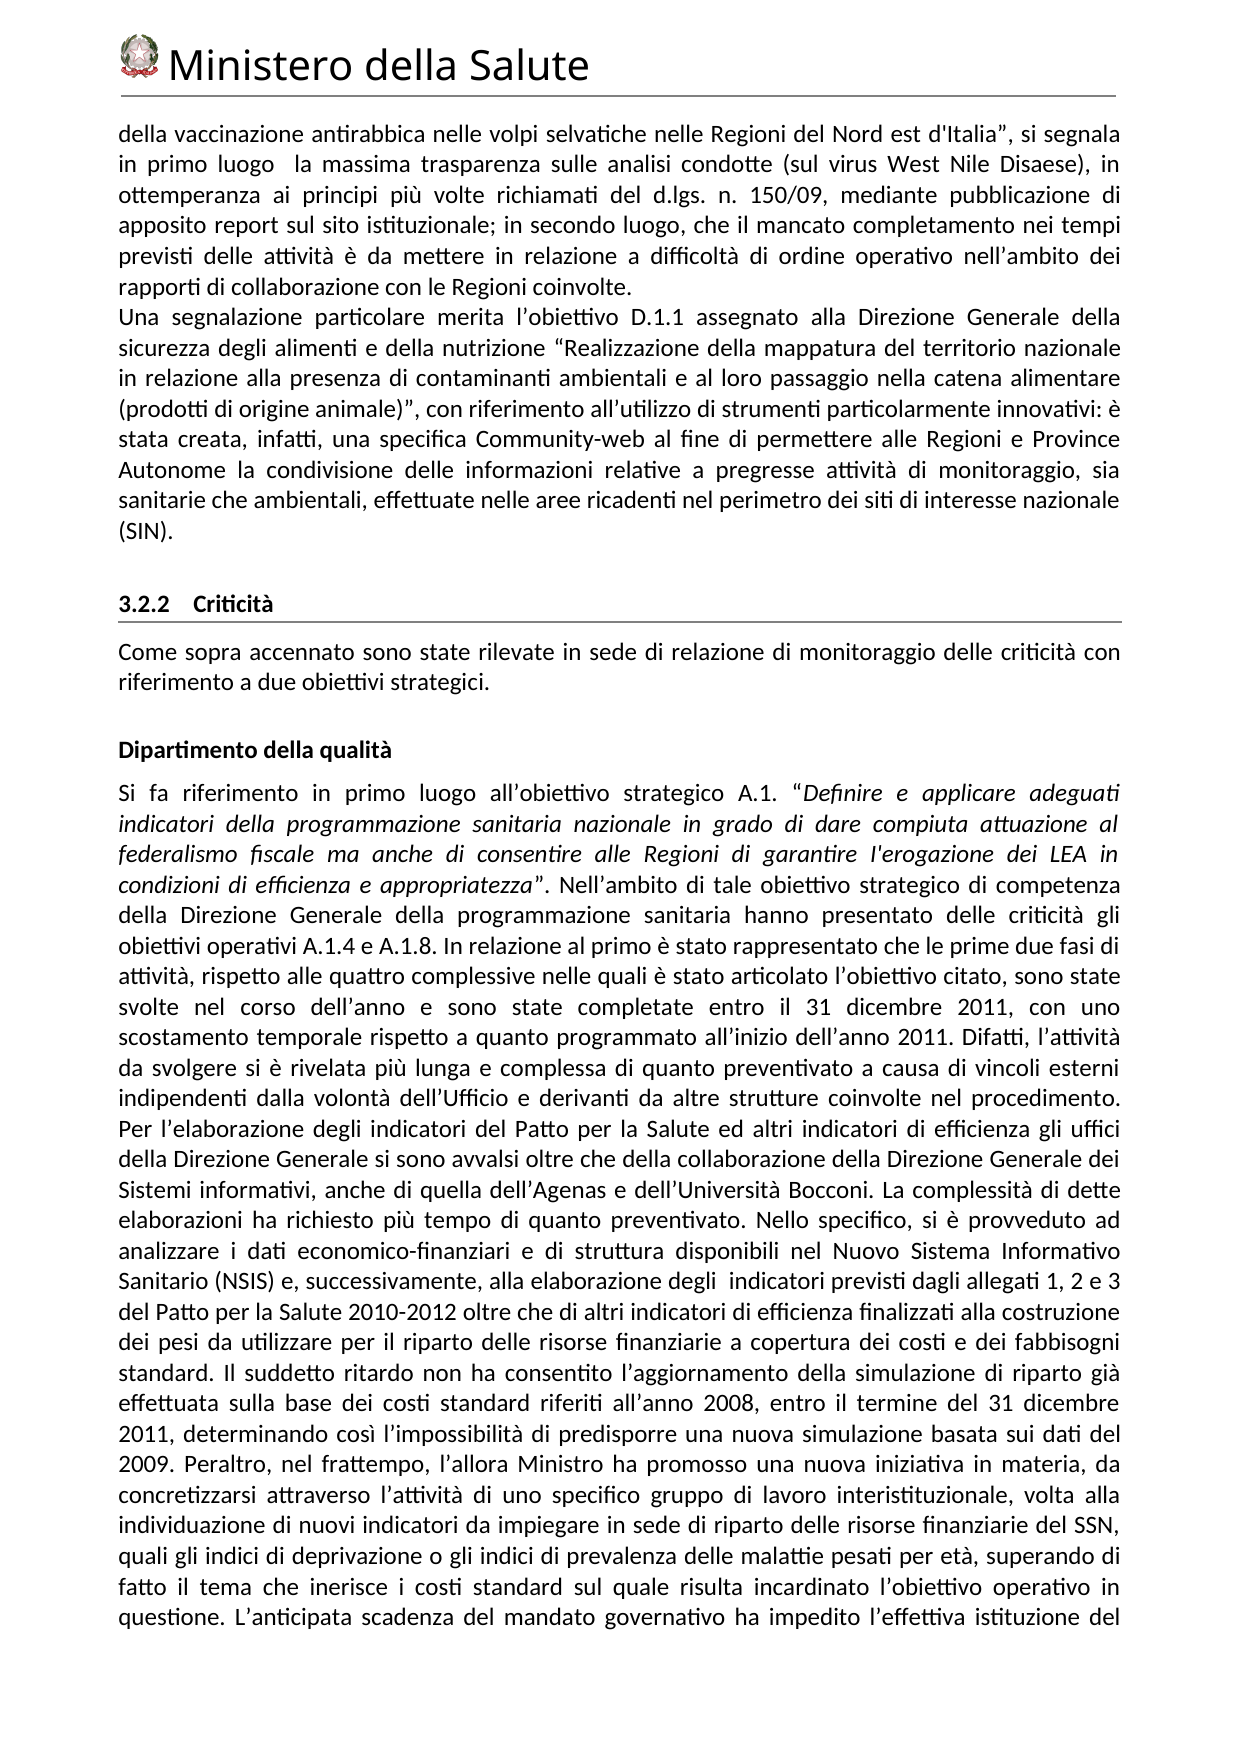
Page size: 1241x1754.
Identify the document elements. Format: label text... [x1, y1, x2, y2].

picture [119, 32, 161, 80]
text Una segnalazione particolare merita l’obiettivo D.1.1 assegnato alla Direzione Generale della sicurezza degli alimenti e della nutrizione “Realizzazione della mappatura del territorio nazionale in relazione alla presenza di contaminanti ambientali e al loro passaggio nella catena alimentare (prodotti di origine animale)”, con riferimento all’utilizzo di strumenti particolarmente innovativi: è stata creata, infatti, una specifica Community-web al fine di permettere alle Regioni e Province Autonome la condivisione delle informazioni relative a pregresse attività di monitoraggio, sia sanitarie che ambientali, effettuate nelle aree ricadenti nel perimetro dei siti di interesse nazionale (SIN). [118, 301, 1122, 545]
text della vaccinazione antirabbica nelle volpi selvatiche nelle Regioni del Nord est d'Italia”, si segnala in primo luogo la massima trasparenza sulle analisi condotte (sul virus West Nile Disaese), in ottemperanza ai principi più volte richiamati del d.lgs. n. 150/09, mediante pubblicazione di apposito report sul sito istituzionale; in secondo luogo, che il mancato completamento nei tempi previsti delle attività è da mettere in relazione a difficoltà di ordine operativo nell’ambito dei rapporti di collaborazione con le Regioni coinvolte. [118, 118, 1122, 301]
subtitle Criticità [118, 588, 1122, 621]
text Dipartimento della qualità [118, 734, 1122, 765]
text Si fa riferimento in primo luogo all’obiettivo strategico A.1. “Definire e applicare adeguati indicatori della programmazione sanitaria nazionale in grado di dare compiuta attuazione al federalismo fiscale ma anche di consentire alle Regioni di garantire I'erogazione dei LEA in condizioni di efficienza e appropriatezza”. Nell’ambito di tale obiettivo strategico di competenza della Direzione Generale della programmazione sanitaria hanno presentato delle criticità gli obiettivi operativi A.1.4 e A.1.8. In relazione al primo è stato rappresentato che le prime due fasi di attività, rispetto alle quattro complessive nelle quali è stato articolato l’obiettivo citato, sono state svolte nel corso dell’anno e sono state completate entro il 31 dicembre 2011, con uno scostamento temporale rispetto a quanto programmato all’inizio dell’anno 2011. Difatti, l’attività da svolgere si è rivelata più lunga e complessa di quanto preventivato a causa di vincoli esterni indipendenti dalla volontà dell’Ufficio e derivanti da altre strutture coinvolte nel procedimento. Per l’elaborazione degli indicatori del Patto per la Salute ed altri indicatori di efficienza gli uffici della Direzione Generale si sono avvalsi oltre che della collaborazione della Direzione Generale dei Sistemi informativi, anche di quella dell’Agenas e dell’Università Bocconi. La complessità di dette elaborazioni ha richiesto più tempo di quanto preventivato. Nello specifico, si è provveduto ad analizzare i dati economico-finanziari e di struttura disponibili nel Nuovo Sistema Informativo Sanitario (NSIS) e, successivamente, alla elaborazione degli indicatori previsti dagli allegati 1, 2 e 3 del Patto per la Salute 2010-2012 oltre che di altri indicatori di efficienza finalizzati alla costruzione dei pesi da utilizzare per il riparto delle risorse finanziarie a copertura dei costi e dei fabbisogni standard. Il suddetto ritardo non ha consentito l’aggiornamento della simulazione di riparto già effettuata sulla base dei costi standard riferiti all’anno 2008, entro il termine del 31 dicembre 2011, determinando così l’impossibilità di predisporre una nuova simulazione basata sui dati del 2009. Peraltro, nel frattempo, l’allora Ministro ha promosso una nuova iniziativa in materia, da concretizzarsi attraverso l’attività di uno specifico gruppo di lavoro interistituzionale, volta alla individuazione di nuovi indicatori da impiegare in sede di riparto delle risorse finanziarie del SSN, quali gli indici di deprivazione o gli indici di prevalenza delle malattie pesati per età, superando di fatto il tema che inerisce i costi standard sul quale risulta incardinato l’obiettivo operativo in questione. L’anticipata scadenza del mandato governativo ha impedito l’effettiva istituzione del [118, 777, 1122, 1632]
text Come sopra accennato sono state rilevate in sede di relazione di monitoraggio delle criticità con riferimento a due obiettivi strategici. [118, 636, 1122, 697]
